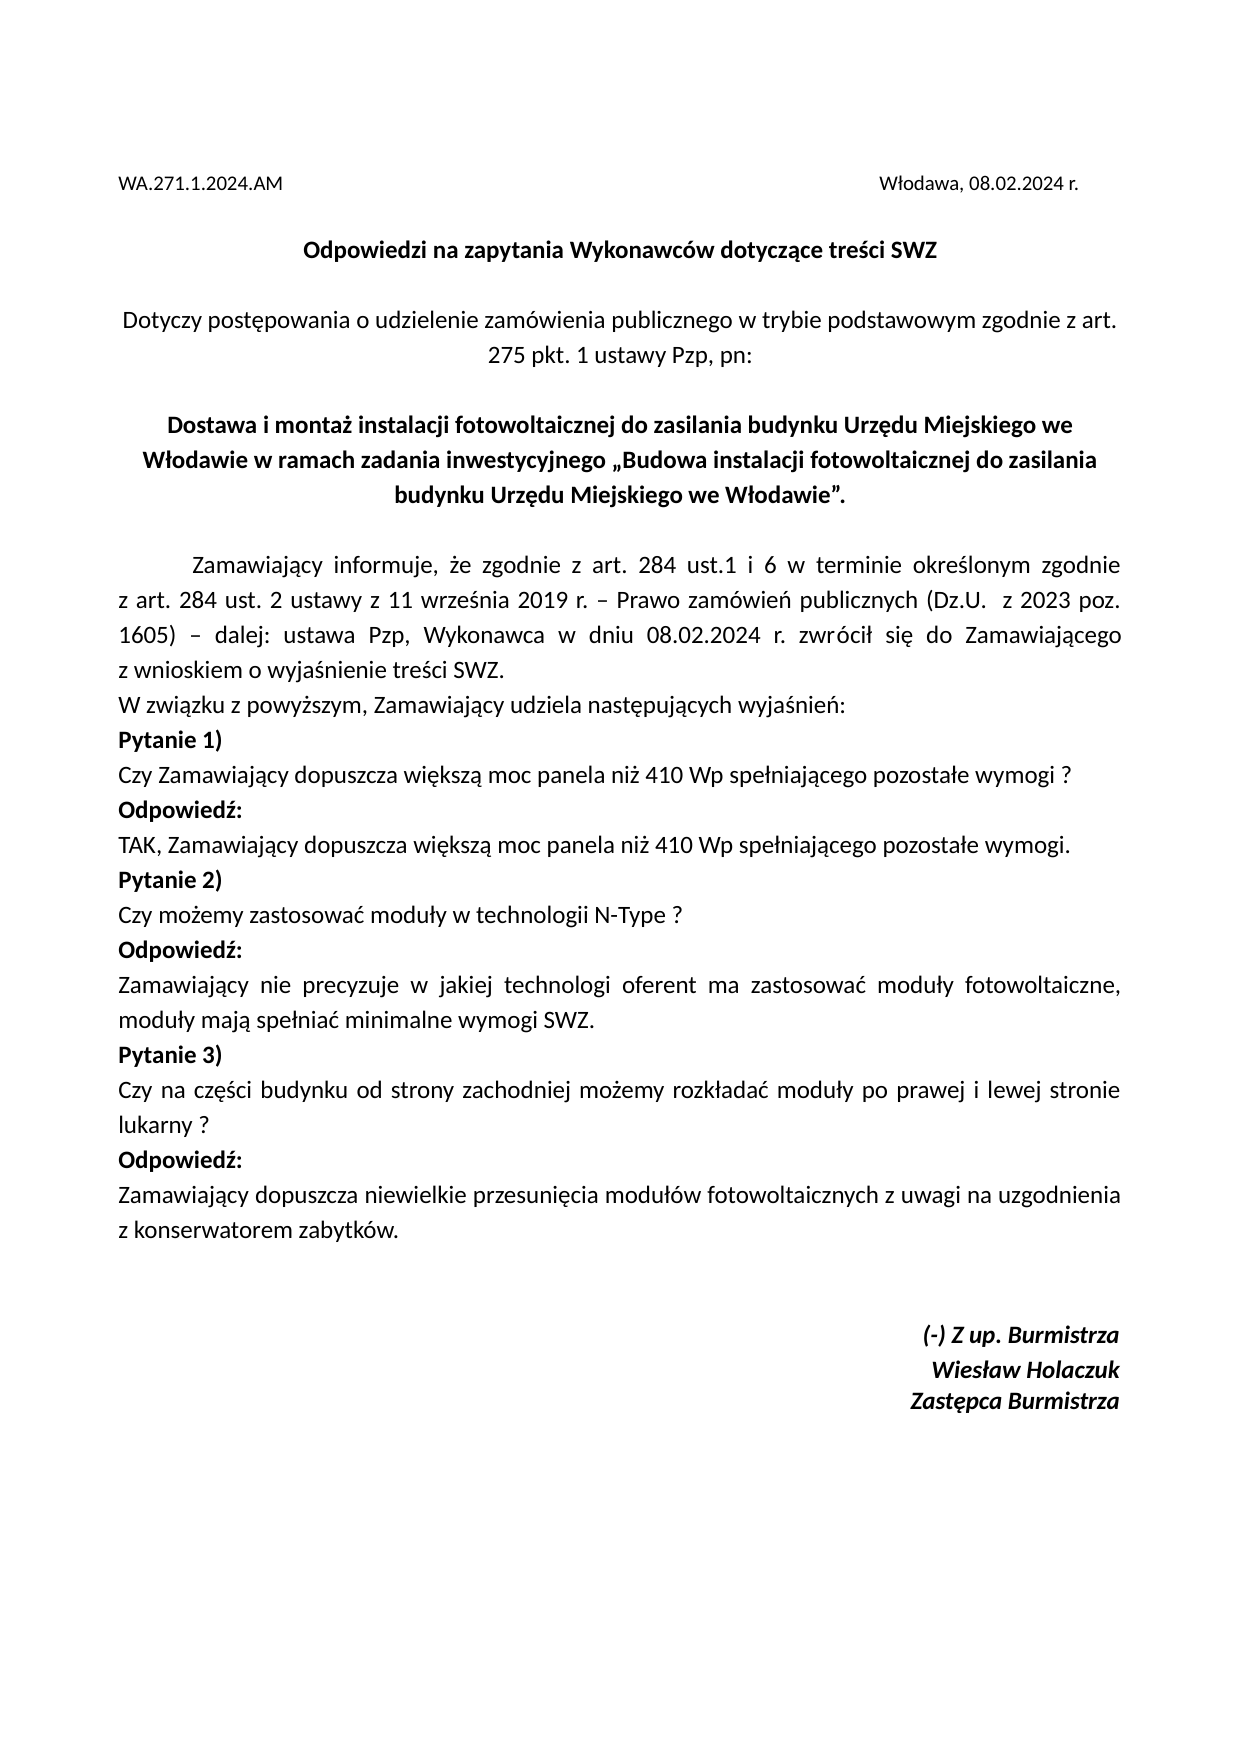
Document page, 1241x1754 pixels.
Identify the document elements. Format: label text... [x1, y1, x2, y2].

text Pytanie 2) [118, 865, 1122, 895]
text WA.271.1.2024.AM Włodawa, 08.02.2024 r. [118, 171, 1122, 196]
text Dostawa i montaż instalacji fotowoltaicznej do zasilania budynku Urzędu Miejskiego we Włodawie w ramach zadania inwestycyjnego „Budowa instalacji fotowoltaicznej do zasilania budynku Urzędu Miejskiego we Włodawie”. [118, 410, 1122, 510]
text Pytanie 1) [118, 725, 1122, 755]
text (-) Z up. Burmistrza [118, 1320, 1122, 1350]
text Czy Zamawiający dopuszcza większą moc panela niż 410 Wp spełniającego pozostałe wymogi ? [118, 760, 1122, 790]
text Zamawiający nie precyzuje w jakiej technologi oferent ma zastosować moduły fotowoltaiczne, moduły mają spełniać minimalne wymogi SWZ. [118, 970, 1122, 1035]
text Czy na części budynku od strony zachodniej możemy rozkładać moduły po prawej i lewej stronie lukarny ? [118, 1075, 1122, 1140]
text Czy możemy zastosować moduły w technologii N-Type ? [118, 900, 1122, 930]
text Odpowiedź: [118, 935, 1122, 965]
text Dotyczy postępowania o udzielenie zamówienia publicznego w trybie podstawowym zgodnie z art. 275 pkt. 1 ustawy Pzp, pn: [118, 305, 1122, 370]
text Zastępca Burmistrza [118, 1385, 1122, 1416]
text Wiesław Holaczuk [118, 1355, 1122, 1385]
text Odpowiedź: [118, 1145, 1122, 1175]
text Odpowiedzi na zapytania Wykonawców dotyczące treści SWZ [118, 235, 1122, 265]
text Zamawiający dopuszcza niewielkie przesunięcia modułów fotowoltaicznych z uwagi na uzgodnienia z konserwatorem zabytków. [118, 1180, 1122, 1245]
text Pytanie 3) [118, 1040, 1122, 1070]
text Odpowiedź: [118, 795, 1122, 825]
text W związku z powyższym, Zamawiający udziela następujących wyjaśnień: [118, 690, 1122, 720]
text Zamawiający informuje, że zgodnie z art. 284 ust.1 i 6 w terminie określonym zgodnie z art. 284 ust. 2 ustawy z 11 września 2019 r. – Prawo zamówień publicznych (Dz.U. z 2023 poz. 1605) – dalej: ustawa Pzp, Wykonawca w dniu 08.02.2024 r. zwrócił się do Zamawiającego z wnioskiem o wyjaśnienie treści SWZ. [118, 550, 1122, 685]
text TAK, Zamawiający dopuszcza większą moc panela niż 410 Wp spełniającego pozostałe wymogi. [118, 830, 1122, 860]
